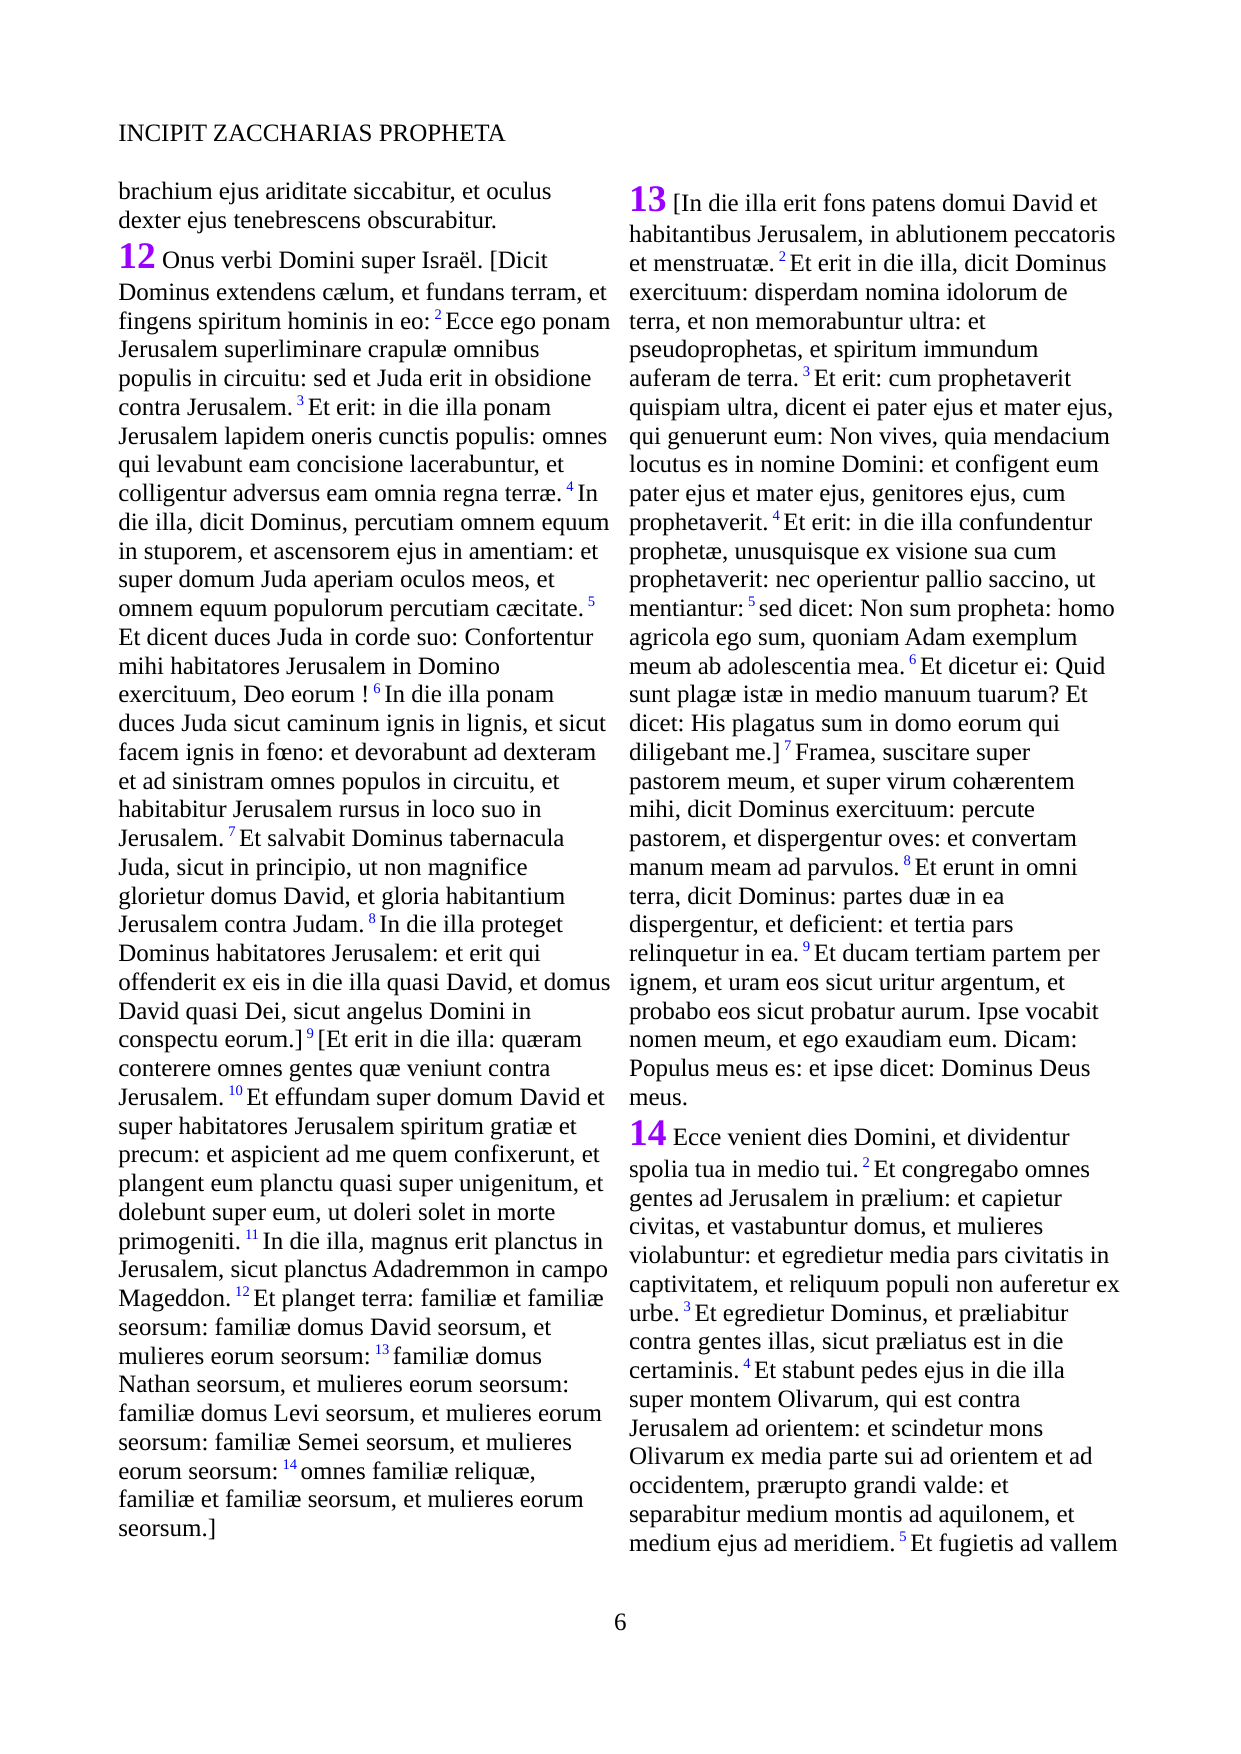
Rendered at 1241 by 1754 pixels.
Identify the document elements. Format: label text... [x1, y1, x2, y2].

text 13 [In die illa erit fons patens domui David et habitantibus Jerusalem, in ablutionem peccatoris et menstruatæ. 2 Et erit in die illa, dicit Dominus exercituum: disperdam nomina idolorum de terra, et non memorabuntur ultra: et pseudoprophetas, et spiritum immundum auferam de terra. 3 Et erit: cum prophetaverit quispiam ultra, dicent ei pater ejus et mater ejus, qui genuerunt eum: Non vives, quia mendacium locutus es in nomine Domini: et configent eum pater ejus et mater ejus, genitores ejus, cum prophetaverit. 4 Et erit: in die illa confundentur prophetæ, unusquisque ex visione sua cum prophetaverit: nec operientur pallio saccino, ut mentiantur: 5 sed dicet: Non sum propheta: homo agricola ego sum, quoniam Adam exemplum meum ab adolescentia mea. 6 Et dicetur ei: Quid sunt plagæ istæ in medio manuum tuarum? Et dicet: His plagatus sum in domo eorum qui diligebant me.] 7 Framea, suscitare super pastorem meum, et super virum cohærentem mihi, dicit Dominus exercituum: percute pastorem, et dispergentur oves: et convertam manum meam ad parvulos. 8 Et erunt in omni terra, dicit Dominus: partes duæ in ea dispergentur, et deficient: et tertia pars relinquetur in ea. 9 Et ducam tertiam partem per ignem, et uram eos sicut uritur argentum, et probabo eos sicut probatur aurum. Ipse vocabit nomen meum, et ego exaudiam eum. Dicam: Populus meus es: et ipse dicet: Dominus Deus meus. [629, 176, 1122, 1111]
text 14 Ecce venient dies Domini, et dividentur spolia tua in medio tui. 2 Et congregabo omnes gentes ad Jerusalem in prælium: et capietur civitas, et vastabuntur domus, et mulieres violabuntur: et egredietur media pars civitatis in captivitatem, et reliquum populi non auferetur ex urbe. 3 Et egredietur Dominus, et præliabitur contra gentes illas, sicut præliatus est in die certaminis. 4 Et stabunt pedes ejus in die illa super montem Olivarum, qui est contra Jerusalem ad orientem: et scindetur mons Olivarum ex media parte sui ad orientem et ad occidentem, prærupto grandi valde: et separabitur medium montis ad aquilonem, et medium ejus ad meridiem. 5 Et fugietis ad vallem [629, 1111, 1122, 1556]
text brachium ejus ariditate siccabitur, et oculus dexter ejus tenebrescens obscurabitur. [118, 176, 611, 234]
text 12 Onus verbi Domini super Israël. [Dicit Dominus extendens cælum, et fundans terram, et fingens spiritum hominis in eo: 2 Ecce ego ponam Jerusalem superliminare crapulæ omnibus populis in circuitu: sed et Juda erit in obsidione contra Jerusalem. 3 Et erit: in die illa ponam Jerusalem lapidem oneris cunctis populis: omnes qui levabunt eam concisione lacerabuntur, et colligentur adversus eam omnia regna terræ. 4 In die illa, dicit Dominus, percutiam omnem equum in stuporem, et ascensorem ejus in amentiam: et super domum Juda aperiam oculos meos, et omnem equum populorum percutiam cæcitate. 5 Et dicent duces Juda in corde suo: Confortentur mihi habitatores Jerusalem in Domino exercituum, Deo eorum ! 6 In die illa ponam duces Juda sicut caminum ignis in lignis, et sicut facem ignis in fœno: et devorabunt ad dexteram et ad sinistram omnes populos in circuitu, et habitabitur Jerusalem rursus in loco suo in Jerusalem. 7 Et salvabit Dominus tabernacula Juda, sicut in principio, ut non magnifice glorietur domus David, et gloria habitantium Jerusalem contra Judam. 8 In die illa proteget Dominus habitatores Jerusalem: et erit qui offenderit ex eis in die illa quasi David, et domus David quasi Dei, sicut angelus Domini in conspectu eorum.] 9 [Et erit in die illa: quæram conterere omnes gentes quæ veniunt contra Jerusalem. 10 Et effundam super domum David et super habitatores Jerusalem spiritum gratiæ et precum: et aspicient ad me quem confixerunt, et plangent eum planctu quasi super unigenitum, et dolebunt super eum, ut doleri solet in morte primogeniti. 11 In die illa, magnus erit planctus in Jerusalem, sicut planctus Adadremmon in campo Mageddon. 12 Et planget terra: familiæ et familiæ seorsum: familiæ domus David seorsum, et mulieres eorum seorsum: 13 familiæ domus Nathan seorsum, et mulieres eorum seorsum: familiæ domus Levi seorsum, et mulieres eorum seorsum: familiæ Semei seorsum, et mulieres eorum seorsum: 14 omnes familiæ reliquæ, familiæ et familiæ seorsum, et mulieres eorum seorsum.] [118, 234, 611, 1542]
